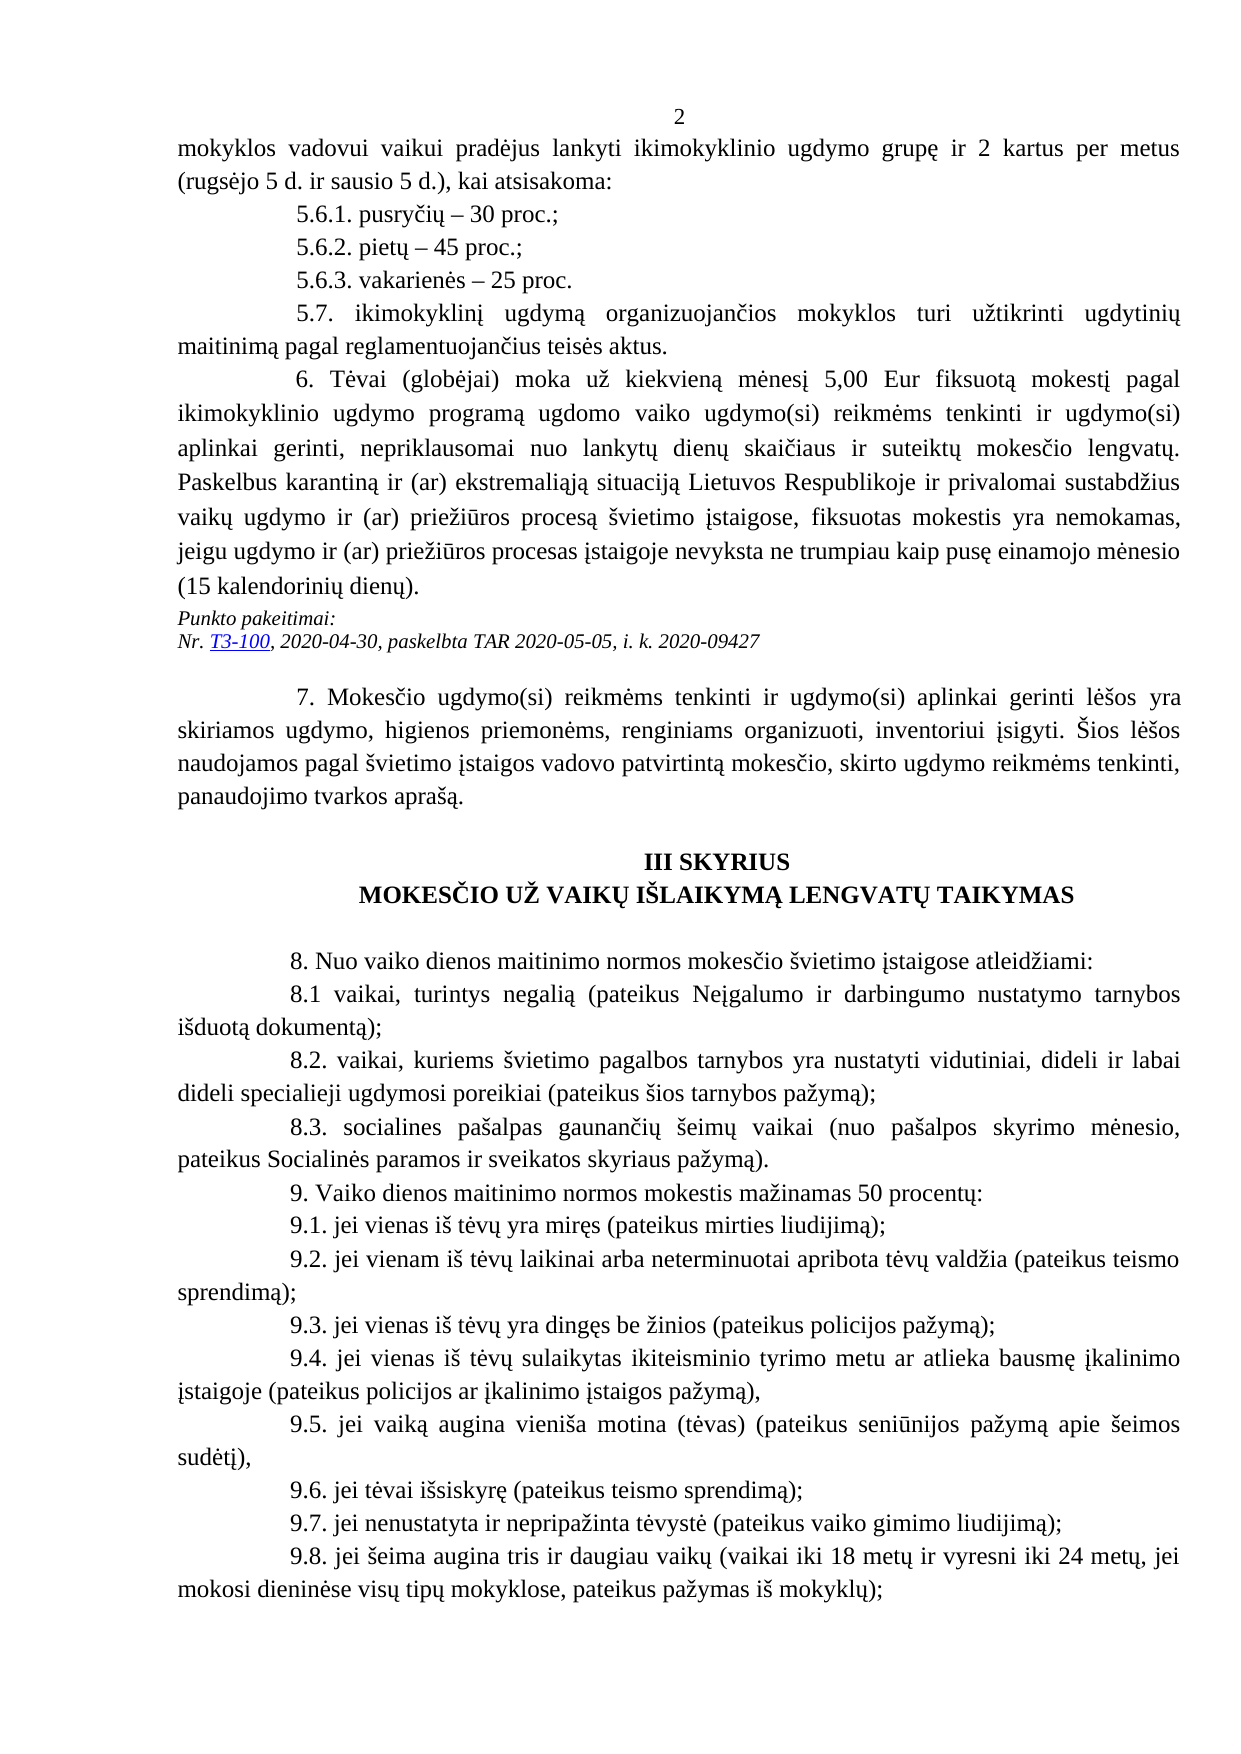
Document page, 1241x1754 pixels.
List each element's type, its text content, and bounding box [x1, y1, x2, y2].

text 5.6.2. pietų – 45 proc.; [177, 232, 1181, 261]
text 5.7. ikimokyklinį ugdymą organizuojančios mokyklos turi užtikrinti ugdytinių maitinimą pagal reglamentuojančius teisės aktus. [177, 298, 1181, 360]
text 8.3. socialines pašalpas gaunančių šeimų vaikai (nuo pašalpos skyrimo mėnesio, pateikus Socialinės paramos ir sveikatos skyriaus pažymą). [177, 1112, 1181, 1173]
text mokyklos vadovui vaikui pradėjus lankyti ikimokyklinio ugdymo grupę ir 2 kartus per metus (rugsėjo 5 d. ir sausio 5 d.), kai atsisakoma: [177, 133, 1181, 195]
text MOKESČIO UŽ VAIKŲ IŠLAIKYMĄ LENGVATŲ TAIKYMAS [177, 880, 1181, 909]
text Punkto pakeitimai: [177, 605, 1181, 629]
text 9.6. jei tėvai išsiskyrę (pateikus teismo sprendimą); [177, 1475, 1181, 1503]
text 7. Mokesčio ugdymo(si) reikmėms tenkinti ir ugdymo(si) aplinkai gerinti lėšos yra skiriamos ugdymo, higienos priemonėms, renginiams organizuoti, inventoriui įsigyti. Šios lėšos naudojamos pagal švietimo įstaigos vadovo patvirtintą mokesčio, skirto ugdymo reikmėms tenkinti, panaudojimo tvarkos aprašą. [177, 682, 1181, 810]
text III SKYRIUS [177, 847, 1181, 876]
text 9.8. jei šeima augina tris ir daugiau vaikų (vaikai iki 18 metų ir vyresni iki 24 metų, jei mokosi dieninėse visų tipų mokyklose, pateikus pažymas iš mokyklų); [177, 1541, 1181, 1603]
text 9.2. jei vienam iš tėvų laikinai arba neterminuotai apribota tėvų valdžia (pateikus teismo sprendimą); [177, 1244, 1181, 1305]
text 9.5. jei vaiką augina vieniša motina (tėvas) (pateikus seniūnijos pažymą apie šeimos sudėtį), [177, 1409, 1181, 1471]
text 9.3. jei vienas iš tėvų yra dingęs be žinios (pateikus policijos pažymą); [177, 1310, 1181, 1338]
text 6. Tėvai (globėjai) moka už kiekvieną mėnesį 5,00 Eur fiksuotą mokestį pagal ikimokyklinio ugdymo programą ugdomo vaiko ugdymo(si) reikmėms tenkinti ir ugdymo(si) aplinkai gerinti, nepriklausomai nuo lankytų dienų skaičiaus ir suteiktų mokesčio lengvatų. Paskelbus karantiną ir (ar) ekstremaliąją situaciją Lietuvos Respublikoje ir privalomai sustabdžius vaikų ugdymo ir (ar) priežiūros procesą švietimo įstaigose, fiksuotas mokestis yra nemokamas, jeigu ugdymo ir (ar) priežiūros procesas įstaigoje nevyksta ne trumpiau kaip pusę einamojo mėnesio (15 kalendorinių dienų). [177, 364, 1181, 600]
text Nr. T3-100, 2020-04-30, paskelbta TAR 2020-05-05, i. k. 2020-09427 [177, 629, 1181, 653]
text 9.7. jei nenustatyta ir nepripažinta tėvystė (pateikus vaiko gimimo liudijimą); [177, 1508, 1181, 1537]
text 5.6.1. pusryčių – 30 proc.; [177, 199, 1181, 228]
text 9.4. jei vienas iš tėvų sulaikytas ikiteisminio tyrimo metu ar atlieka bausmę įkalinimo įstaigoje (pateikus policijos ar įkalinimo įstaigos pažymą), [177, 1343, 1181, 1404]
text 8.1 vaikai, turintys negalią (pateikus Neįgalumo ir darbingumo nustatymo tarnybos išduotą dokumentą); [177, 979, 1181, 1041]
text 9.1. jei vienas iš tėvų yra miręs (pateikus mirties liudijimą); [177, 1211, 1181, 1239]
text 8. Nuo vaiko dienos maitinimo normos mokesčio švietimo įstaigose atleidžiami: [177, 946, 1181, 975]
text 8.2. vaikai, kuriems švietimo pagalbos tarnybos yra nustatyti vidutiniai, dideli ir labai dideli specialieji ugdymosi poreikiai (pateikus šios tarnybos pažymą); [177, 1046, 1181, 1107]
text 5.6.3. vakarienės – 25 proc. [177, 265, 1181, 294]
text 9. Vaiko dienos maitinimo normos mokestis mažinamas 50 procentų: [177, 1178, 1181, 1206]
